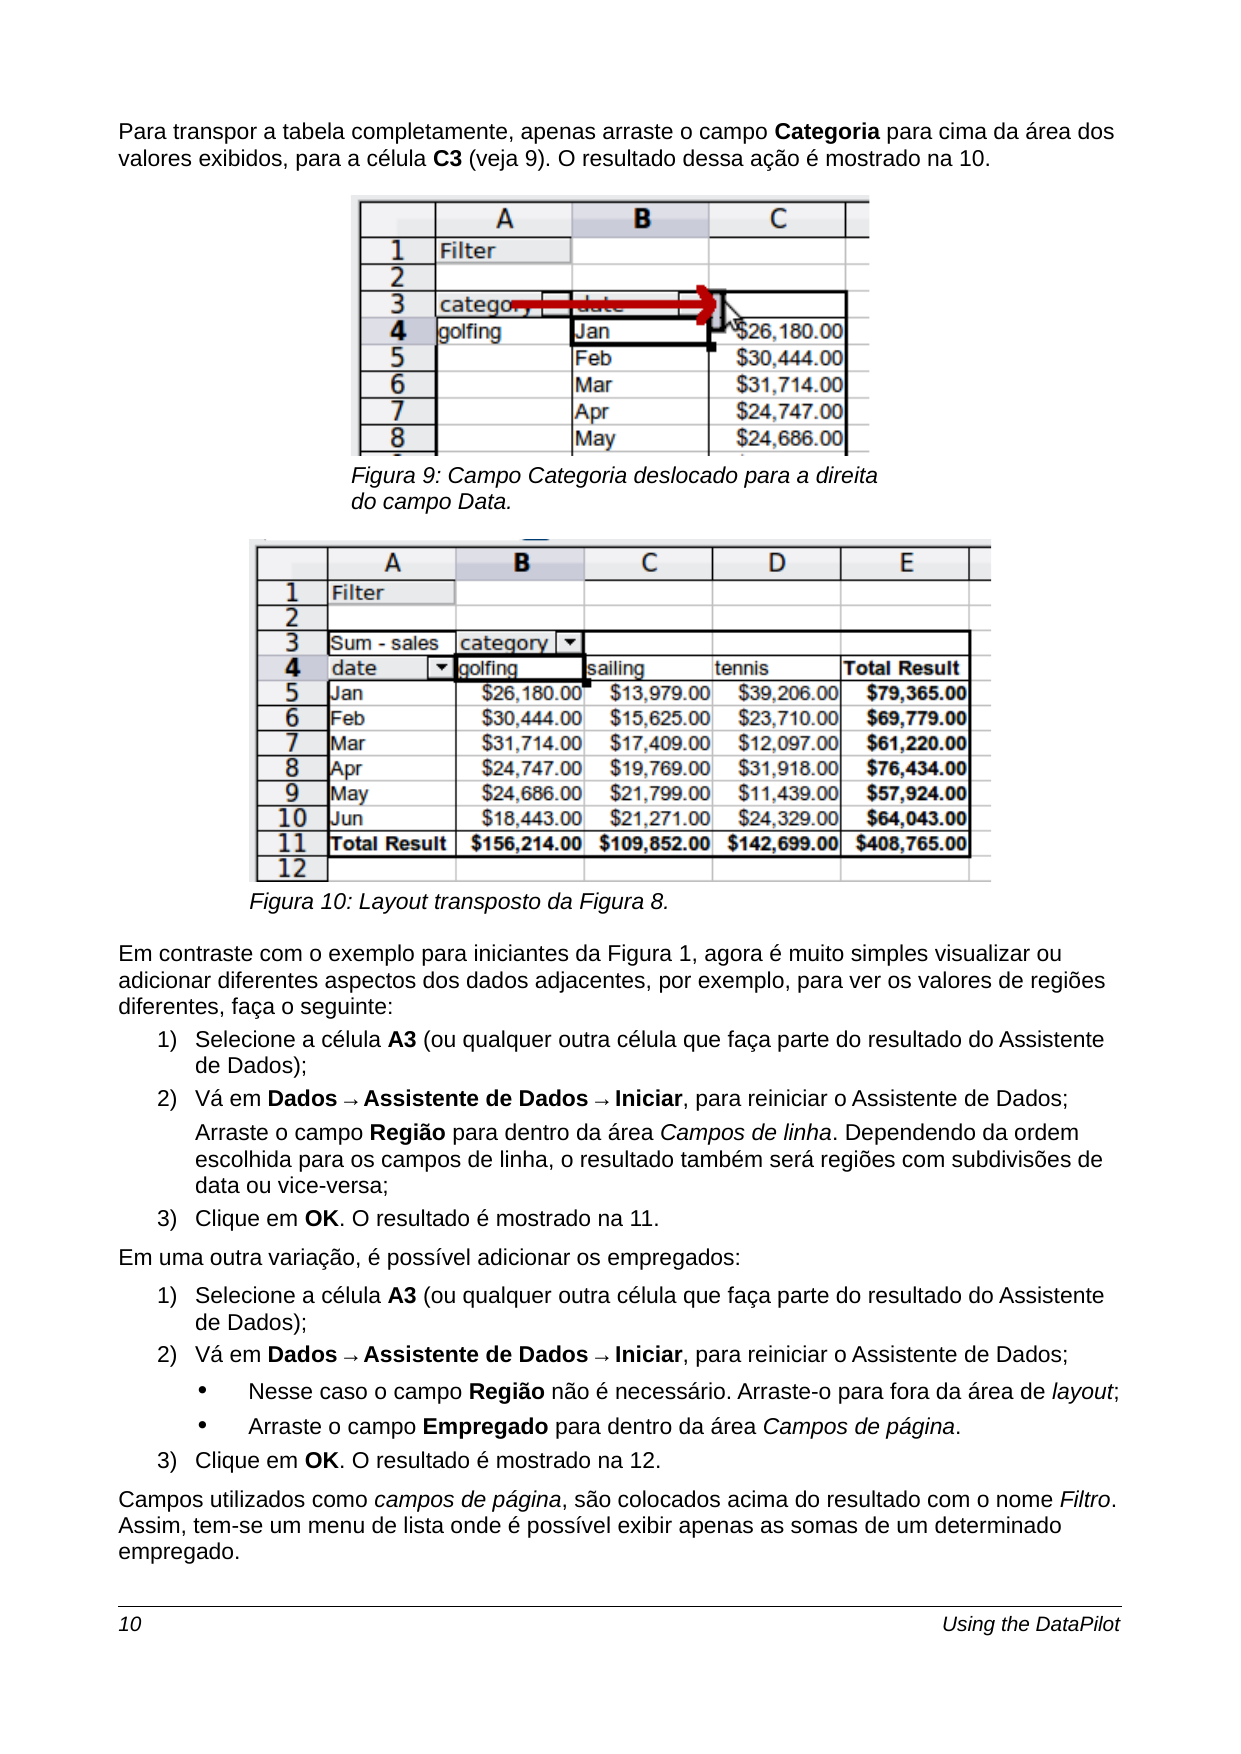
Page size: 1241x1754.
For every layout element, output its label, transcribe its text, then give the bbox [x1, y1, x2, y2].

text Em uma outra variação, é possível adicionar os empregados: [118, 1243, 1122, 1270]
text Campos utilizados como campos de página, são colocados acima do resultado com o nome Filtro. Assim, tem-se um menu de lista onde é possível exibir apenas as somas de um determinado empregado. [118, 1486, 1122, 1565]
list Selecione a célula A3 (ou qualquer outra célula que faça parte do resultado do Assistente de Dados); [177, 1026, 1122, 1078]
text Figura 10: Layout transposto da Figura 8. [249, 888, 991, 914]
list Clique em OK. O resultado é mostrado na Figura 12. [177, 1447, 1122, 1473]
list Nesse caso o campo Região não é necessário. Arraste-o para fora da área de layout; [195, 1376, 1122, 1405]
picture [350, 195, 870, 456]
list Selecione a célula A3 (ou qualquer outra célula que faça parte do resultado do Assistente de Dados); [177, 1282, 1122, 1335]
list Arraste o campo Região para dentro da área Campos de linha. Dependendo da ordem escolhida para os campos de linha, o resultado também será regiões com subdivisões de data ou vice-versa; [195, 1119, 1122, 1198]
list Vá em Dados → Assistente de Dados → Iniciar, para reiniciar o Assistente de Dados; [177, 1341, 1122, 1370]
text Para transpor a tabela completamente, apenas arraste o campo Categoria para cima da área dos valores exibidos, para a célula C3 (veja Figura 9). O resultado dessa ação é mostrado na Figura 10. [118, 118, 1122, 171]
list Arraste o campo Empregado para dentro da área Campos de página. [195, 1411, 1122, 1441]
list Clique em OK. O resultado é mostrado na Figura 11. [177, 1205, 1122, 1231]
list Vá em Dados → Assistente de Dados → Iniciar, para reiniciar o Assistente de Dados; [177, 1085, 1122, 1113]
text Figura 9: Campo Categoria deslocado para a direita do campo Data. [351, 462, 889, 514]
picture [249, 539, 992, 882]
list Em contraste com o exemplo para iniciantes da Figura 1, agora é muito simples visualizar ou adicionar diferentes aspectos dos dados adjacentes, por exemplo, para ver os valores de regiões diferentes, faça o seguinte: [118, 940, 1122, 1019]
